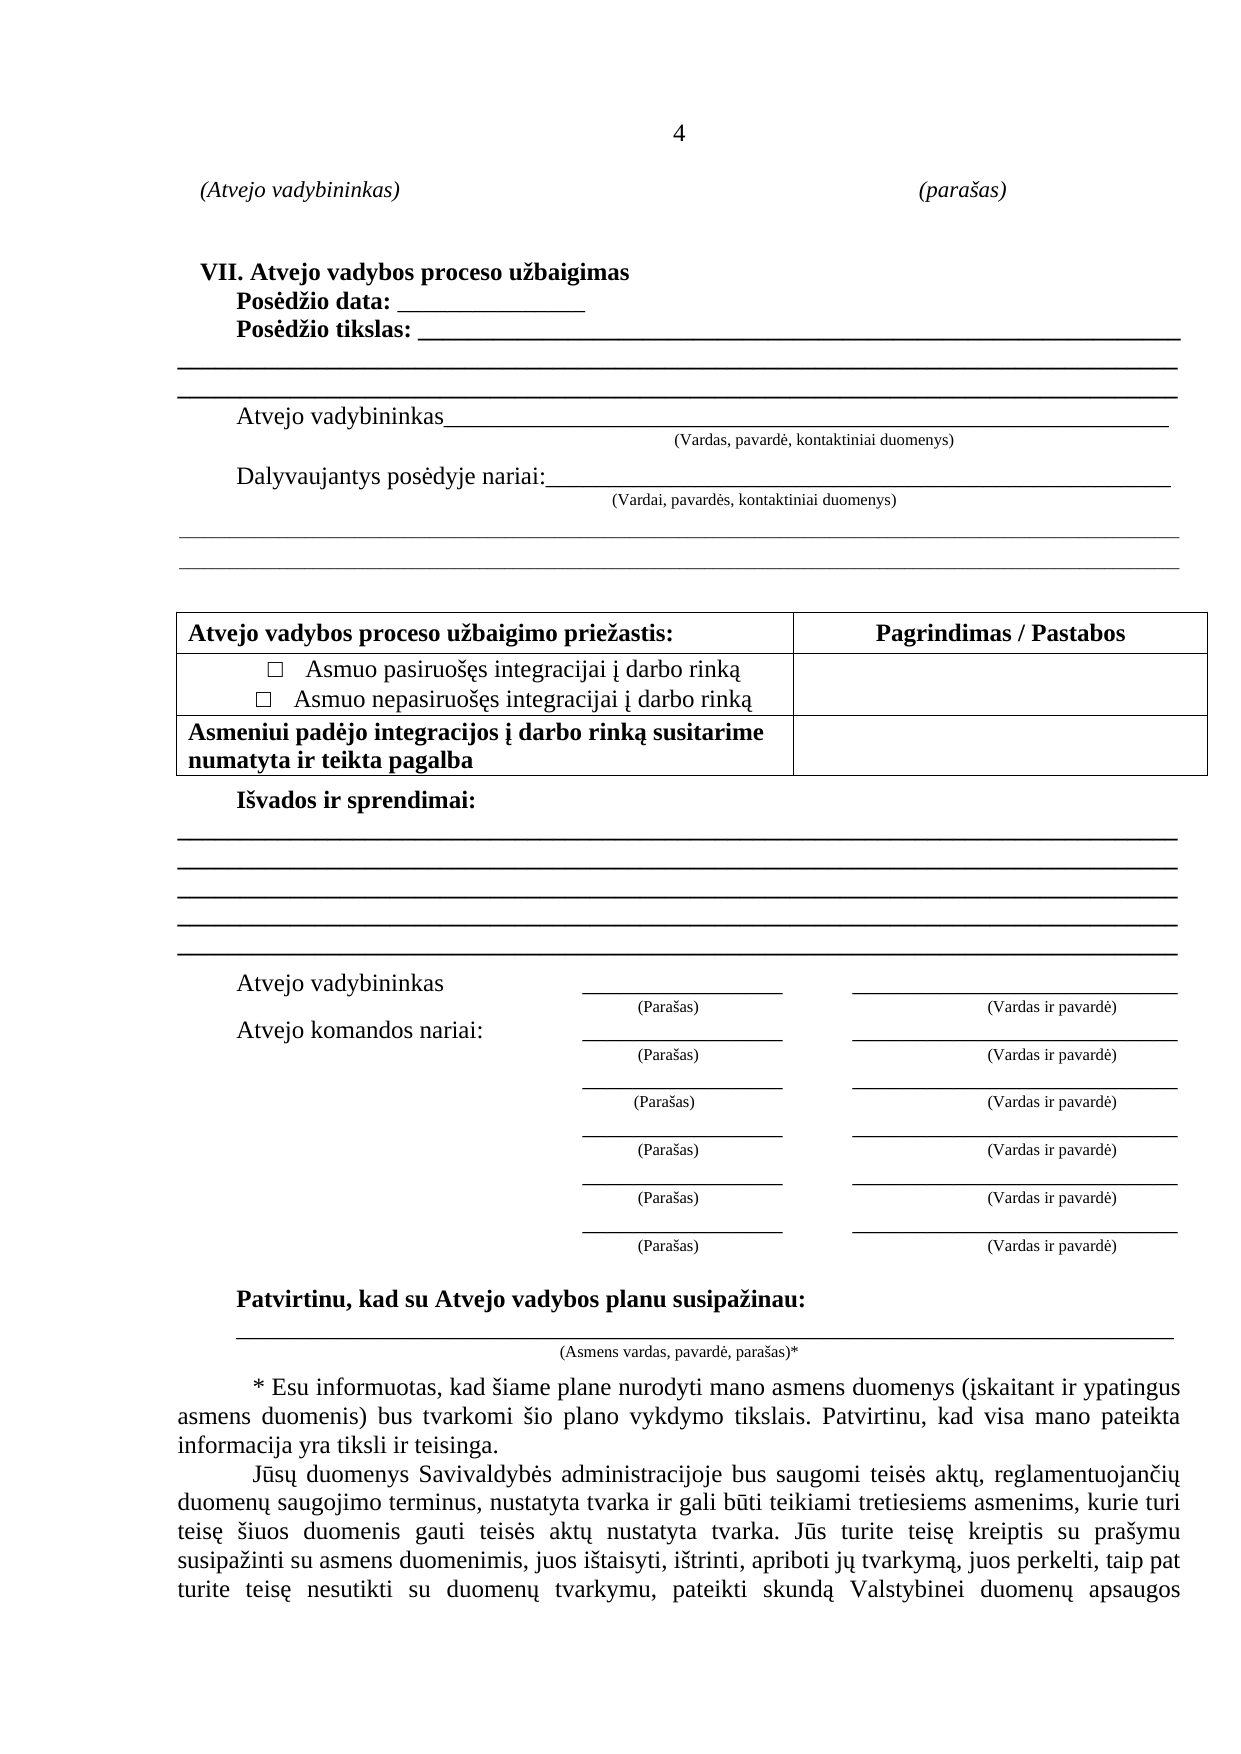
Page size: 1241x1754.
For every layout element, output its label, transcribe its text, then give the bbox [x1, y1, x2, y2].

text Atvejo vadybininkas ________________ __________________________ [177, 968, 1181, 996]
text (Parašas) (Vardas ir pavardė) [447, 1140, 1181, 1159]
text ________________ __________________________ [447, 1159, 1181, 1188]
table_cell [794, 716, 1207, 775]
text ________________ __________________________ [447, 1063, 1181, 1092]
text (Parašas) (Vardas ir pavardė) [447, 1236, 1181, 1255]
text ________________________________________________________________________________________________________________________ [177, 552, 1181, 571]
table_header [1104, 257, 1240, 286]
text Atvejo vadybininkas__________________________________________________________ [177, 401, 1181, 429]
text (Parašas) (Vardas ir pavardė) [447, 1188, 1181, 1207]
text * Esu informuotas, kad šiame plane nurodyti mano asmens duomenys (įskaitant ir ypatingus asmens duomenis) bus tvarkomi šio plano vykdymo tikslais. Patvirtinu, kad visa mano pateikta informacija yra tiksli ir teisinga. [177, 1372, 1181, 1459]
text ________________________________________________________________________________________________________________________ [177, 521, 1181, 540]
text Posėdžio data: _______________ [177, 286, 1181, 314]
table_cell [189, 202, 823, 228]
text ________________ __________________________ [447, 1207, 1181, 1236]
table_cell [794, 654, 1207, 715]
text (Parašas) (Vardas ir pavardė) [447, 996, 1181, 1016]
table_header Atvejo vadybos proceso užbaigimo priežastis: [177, 613, 793, 653]
text (Vardai, pavardės, kontaktiniai duomenys) [177, 489, 1181, 509]
text (Asmens vardas, pavardė, parašas)* [177, 1341, 1181, 1361]
table_header (parašas) [824, 176, 1104, 202]
text (Parašas) (Vardas ir pavardė) [447, 1092, 1181, 1111]
text Išvados ir sprendimai: ________________________________________________________________________________________________________________________________________________________________________________________________________________________________________________________________________________________________________________________________________________________________________________________________________________ [177, 786, 1181, 958]
table_header (Atvejo vadybininkas) [189, 176, 823, 202]
table_header [824, 257, 1104, 286]
text Dalyvaujantys posėdyje nariai:__________________________________________________ [177, 461, 1181, 489]
text Atvejo komandos nariai: ________________ __________________________ [177, 1016, 1181, 1044]
text Jūsų duomenys Savivaldybės administracijoje bus saugomi teisės aktų, reglamentuojančių duomenų saugojimo terminus, nustatyta tvarka ir gali būti teikiami tretiesiems asmenims, kurie turi teisę šiuos duomenis gauti teisės aktų nustatyta tvarka. Jūs turite teisę kreiptis su prašymu susipažinti su asmens duomenimis, juos ištaisyti, ištrinti, apriboti jų tvarkymą, juos perkelti, taip pat turite teisę nesutikti su duomenų tvarkymu, pateikti skundą Valstybinei duomenų apsaugos [177, 1459, 1181, 1602]
text Patvirtinu, kad su Atvejo vadybos planu susipažinau: [177, 1284, 1181, 1313]
text ________________ __________________________ [447, 1111, 1181, 1140]
table_header (vardas ir pavardė) [1104, 176, 1240, 202]
table_cell [824, 202, 1104, 228]
table_header Pagrindimas / Pastabos [794, 613, 1207, 653]
table_cell Asmeniui padėjo integracijos į darbo rinką susitarime numatyta ir teikta pagalba [177, 716, 793, 775]
text ________________________________________________________________________________ [177, 372, 1181, 401]
table_cell [1104, 202, 1240, 228]
text (Vardas, pavardė, kontaktiniai duomenys) [312, 429, 1181, 449]
text Posėdžio tikslas: _____________________________________________________________ ________________________________________________________________________________ [177, 314, 1181, 372]
text ___________________________________________________________________________ [177, 1313, 1181, 1341]
text (Parašas) (Vardas ir pavardė) [447, 1044, 1181, 1063]
table_header VII. Atvejo vadybos proceso užbaigimas [189, 257, 823, 286]
table_cell □ Asmuo pasiruošęs integracijai į darbo rinką □ Asmuo nepasiruošęs integracijai į darbo rinką [177, 654, 793, 715]
